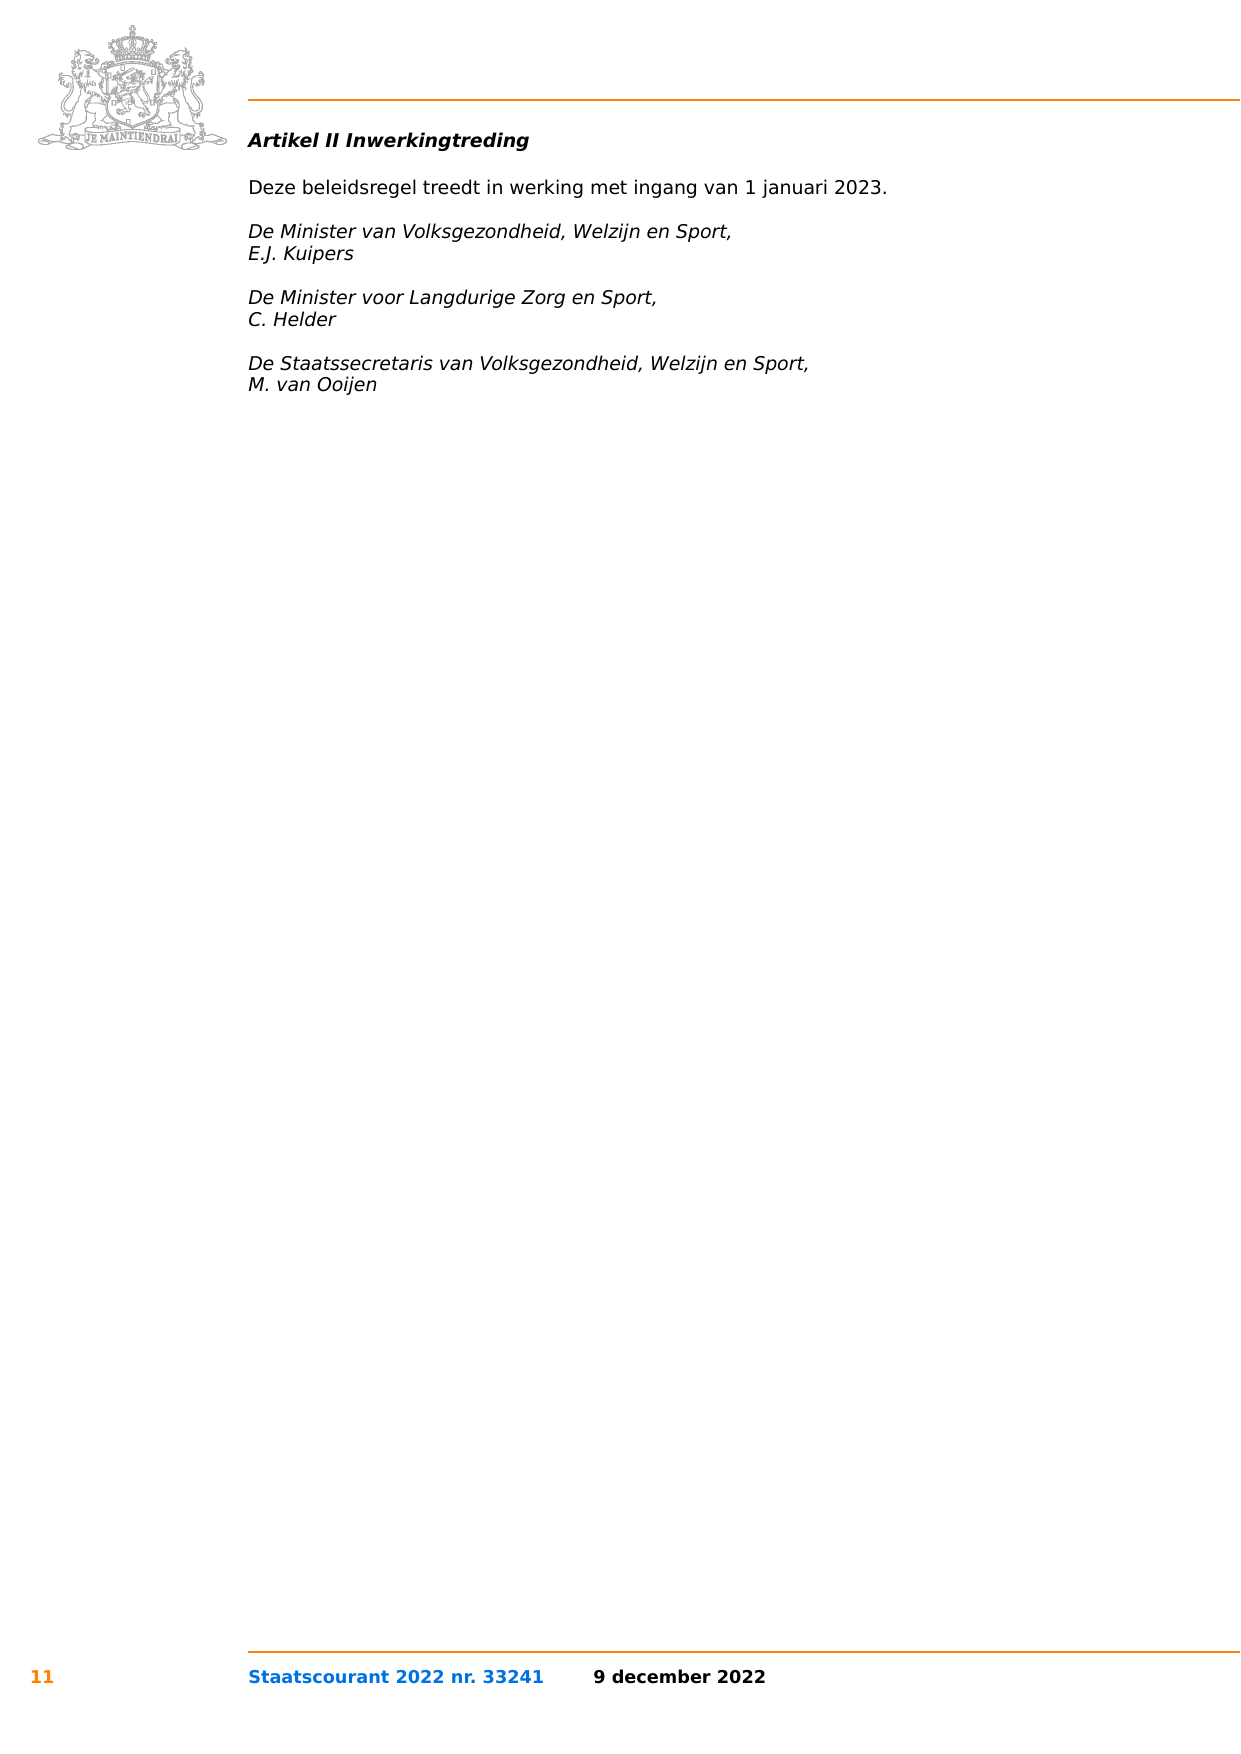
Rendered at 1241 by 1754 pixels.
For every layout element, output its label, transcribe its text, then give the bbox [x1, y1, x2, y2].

subtitle Artikel II Inwerkingtreding [248, 130, 1163, 152]
text Deze beleidsregel treedt in werking met ingang van 1 januari 2023. [248, 177, 1163, 199]
text De Minister voor Langdurige Zorg en Sport, C. Helder [248, 287, 1163, 331]
picture [38, 25, 227, 150]
text De Minister van Volksgezondheid, Welzijn en Sport, E.J. Kuipers [248, 221, 1163, 265]
text De Staatssecretaris van Volksgezondheid, Welzijn en Sport, M. van Ooijen [248, 352, 1163, 396]
